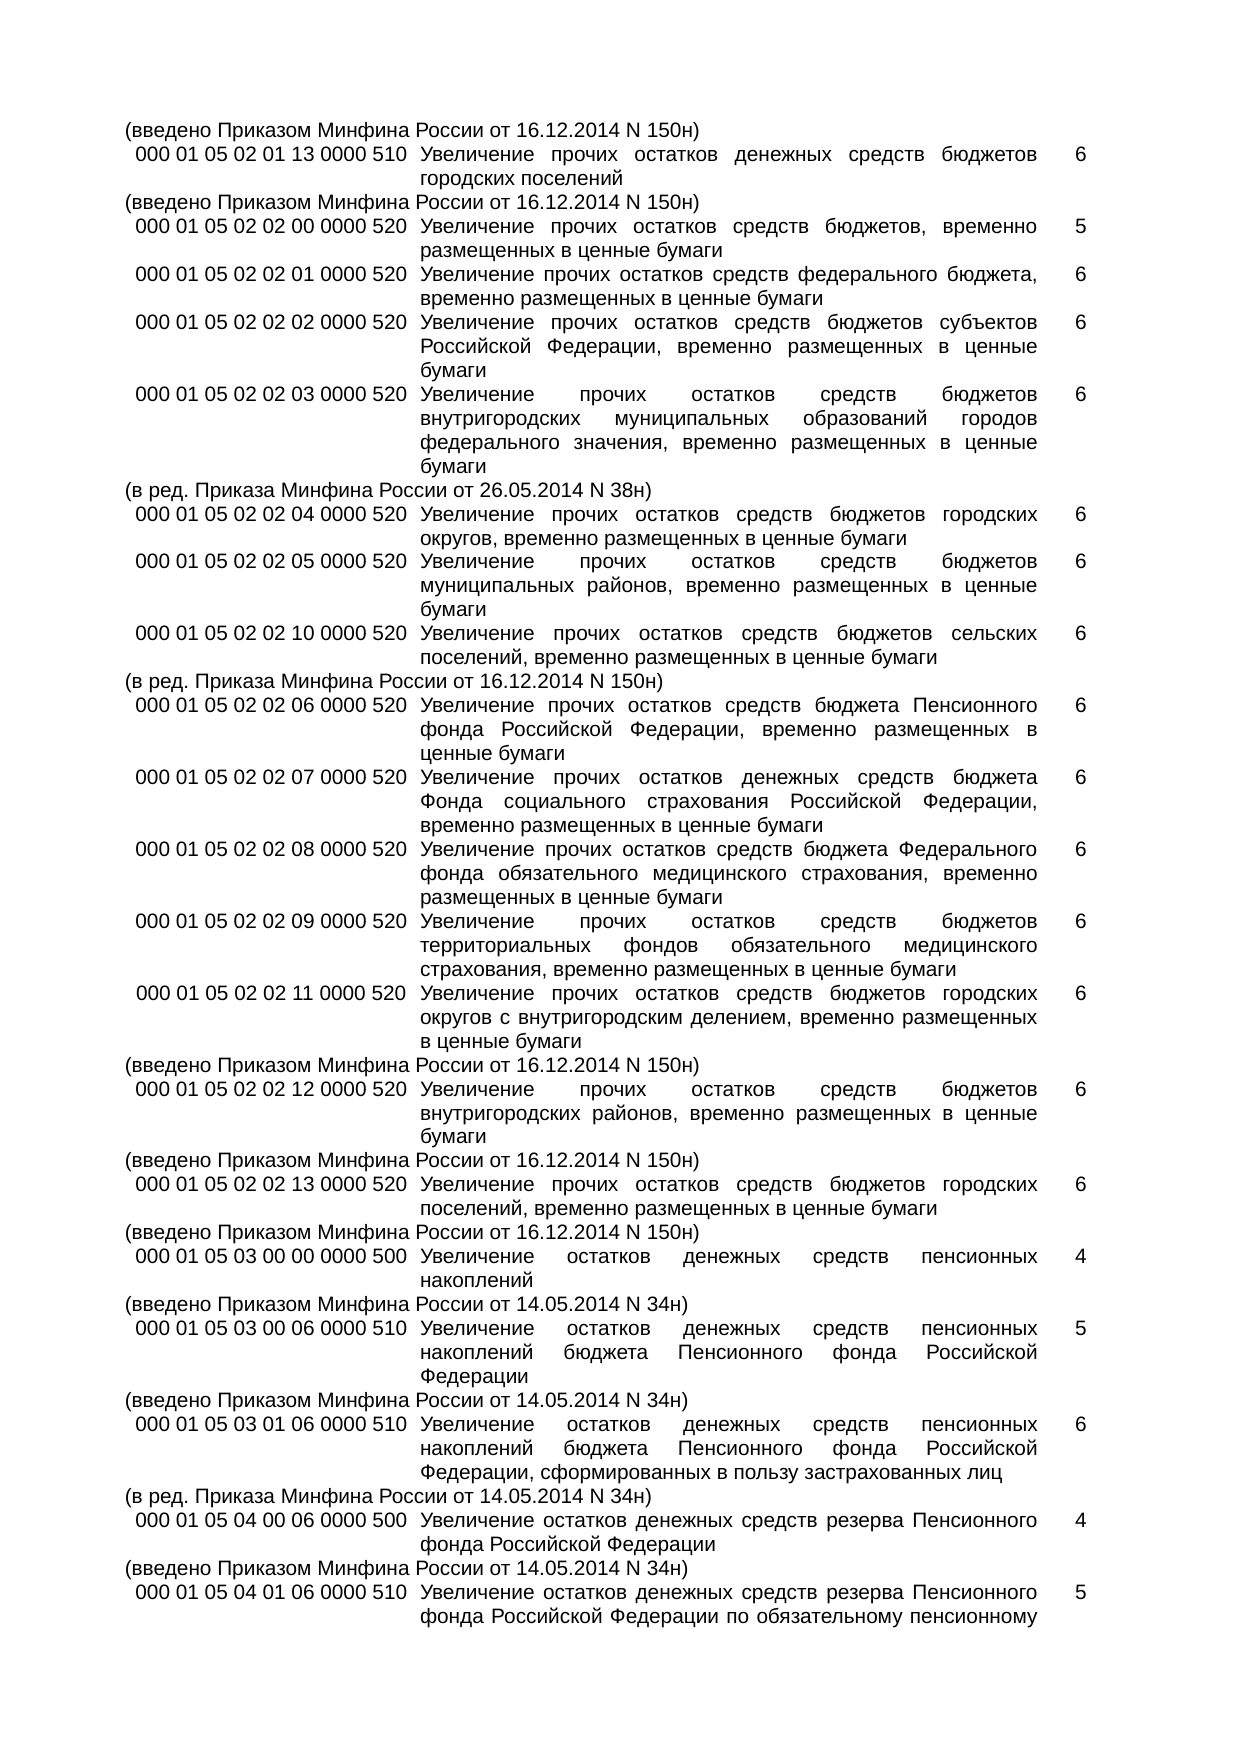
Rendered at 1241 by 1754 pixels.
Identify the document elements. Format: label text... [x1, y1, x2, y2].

table_cell Увеличение прочих остатков средств бюджетов внутригородских муниципальных образований городов федерального значения, временно размещенных в ценные бумаги [419, 382, 1039, 477]
table_cell 000 01 05 02 01 13 0000 510 [124, 142, 419, 190]
table_cell Увеличение прочих остатков средств бюджетов городских поселений, временно размещенных в ценные бумаги [419, 1172, 1039, 1220]
table_cell 6 [1039, 621, 1122, 669]
table_cell Увеличение прочих остатков средств бюджетов городских округов с внутригородским делением, временно размещенных в ценные бумаги [419, 981, 1039, 1052]
table_cell (введено Приказом Минфина России от 14.05.2014 N 34н) [124, 1556, 1122, 1579]
table_cell 6 [1039, 1412, 1122, 1484]
table_cell (введено Приказом Минфина России от 16.12.2014 N 150н) [124, 1148, 1122, 1172]
table_cell 5 [1039, 1316, 1122, 1388]
table_cell Увеличение остатков денежных средств резерва Пенсионного фонда Российской Федерации [419, 1508, 1039, 1556]
table_cell 6 [1039, 837, 1122, 909]
table_cell 000 01 05 03 00 00 0000 500 [124, 1244, 419, 1292]
table_cell 000 01 05 04 00 06 0000 500 [124, 1508, 419, 1556]
table_cell Увеличение остатков денежных средств резерва Пенсионного фонда Российской Федерации по обязательному пенсионному [419, 1580, 1039, 1627]
table_cell Увеличение прочих остатков средств бюджетов городских округов, временно размещенных в ценные бумаги [419, 501, 1039, 549]
table_cell 5 [1039, 214, 1122, 262]
table_cell 4 [1039, 1508, 1122, 1556]
table_cell 000 01 05 02 02 02 0000 520 [124, 310, 419, 382]
table_cell 6 [1039, 693, 1122, 765]
table_cell 000 01 05 03 00 06 0000 510 [124, 1316, 419, 1388]
table_cell 000 01 05 02 02 09 0000 520 [124, 909, 419, 981]
table_cell Увеличение прочих остатков средств бюджета Пенсионного фонда Российской Федерации, временно размещенных в ценные бумаги [419, 693, 1039, 765]
table_cell Увеличение прочих остатков средств бюджетов сельских поселений, временно размещенных в ценные бумаги [419, 621, 1039, 669]
table_cell 000 01 05 02 02 07 0000 520 [124, 765, 419, 837]
table_cell Увеличение прочих остатков средств бюджетов муниципальных районов, временно размещенных в ценные бумаги [419, 549, 1039, 621]
table_cell Увеличение прочих остатков средств бюджетов территориальных фондов обязательного медицинского страхования, временно размещенных в ценные бумаги [419, 909, 1039, 981]
table_cell 000 01 05 02 02 04 0000 520 [124, 501, 419, 549]
table_cell (в ред. Приказа Минфина России от 14.05.2014 N 34н) [124, 1484, 1122, 1508]
table_cell Увеличение прочих остатков средств бюджетов, временно размещенных в ценные бумаги [419, 214, 1039, 262]
table_cell 6 [1039, 765, 1122, 837]
table_cell (в ред. Приказа Минфина России от 26.05.2014 N 38н) [124, 478, 1122, 501]
table_cell 6 [1039, 1076, 1122, 1148]
table_cell 000 01 05 02 02 05 0000 520 [124, 549, 419, 621]
table_cell 000 01 05 02 02 11 0000 520 [124, 981, 419, 1052]
table_cell 000 01 05 02 02 13 0000 520 [124, 1172, 419, 1220]
table_cell Увеличение прочих остатков средств бюджетов субъектов Российской Федерации, временно размещенных в ценные бумаги [419, 310, 1039, 382]
table_cell 6 [1039, 549, 1122, 621]
table_cell 000 01 05 02 02 03 0000 520 [124, 382, 419, 477]
table_cell 000 01 05 02 02 12 0000 520 [124, 1076, 419, 1148]
table_cell (в ред. Приказа Минфина России от 16.12.2014 N 150н) [124, 669, 1122, 693]
table_cell 5 [1039, 1580, 1122, 1627]
table_cell Увеличение прочих остатков средств бюджета Федерального фонда обязательного медицинского страхования, временно размещенных в ценные бумаги [419, 837, 1039, 909]
table_cell 6 [1039, 262, 1122, 310]
table_cell 000 01 05 02 02 10 0000 520 [124, 621, 419, 669]
table_cell 000 01 05 02 02 08 0000 520 [124, 837, 419, 909]
table_cell Увеличение остатков денежных средств пенсионных накоплений [419, 1244, 1039, 1292]
table_cell 000 01 05 02 02 00 0000 520 [124, 214, 419, 262]
table_cell 000 01 05 02 02 06 0000 520 [124, 693, 419, 765]
table_cell Увеличение прочих остатков денежных средств бюджетов городских поселений [419, 142, 1039, 190]
table_cell 4 [1039, 1244, 1122, 1292]
table_cell 6 [1039, 1172, 1122, 1220]
table_cell 000 01 05 03 01 06 0000 510 [124, 1412, 419, 1484]
table_cell 000 01 05 04 01 06 0000 510 [124, 1580, 419, 1627]
table_cell 6 [1039, 310, 1122, 382]
table_cell 6 [1039, 142, 1122, 190]
table_cell 000 01 05 02 02 01 0000 520 [124, 262, 419, 310]
table_cell Увеличение прочих остатков средств бюджетов внутригородских районов, временно размещенных в ценные бумаги [419, 1076, 1039, 1148]
table_cell Увеличение остатков денежных средств пенсионных накоплений бюджета Пенсионного фонда Российской Федерации, сформированных в пользу застрахованных лиц [419, 1412, 1039, 1484]
table_cell (введено Приказом Минфина России от 14.05.2014 N 34н) [124, 1388, 1122, 1412]
table_cell Увеличение прочих остатков денежных средств бюджета Фонда социального страхования Российской Федерации, временно размещенных в ценные бумаги [419, 765, 1039, 837]
table_cell 6 [1039, 382, 1122, 477]
table_cell Увеличение прочих остатков средств федерального бюджета, временно размещенных в ценные бумаги [419, 262, 1039, 310]
table_cell Увеличение остатков денежных средств пенсионных накоплений бюджета Пенсионного фонда Российской Федерации [419, 1316, 1039, 1388]
table_cell (введено Приказом Минфина России от 16.12.2014 N 150н) [124, 1220, 1122, 1244]
table_cell 6 [1039, 501, 1122, 549]
table_cell (введено Приказом Минфина России от 14.05.2014 N 34н) [124, 1292, 1122, 1316]
table_cell (введено Приказом Минфина России от 16.12.2014 N 150н) [124, 190, 1122, 214]
table_cell 6 [1039, 909, 1122, 981]
table_cell (введено Приказом Минфина России от 16.12.2014 N 150н) [124, 1053, 1122, 1076]
table_cell 6 [1039, 981, 1122, 1052]
table_cell (введено Приказом Минфина России от 16.12.2014 N 150н) [124, 118, 1122, 142]
